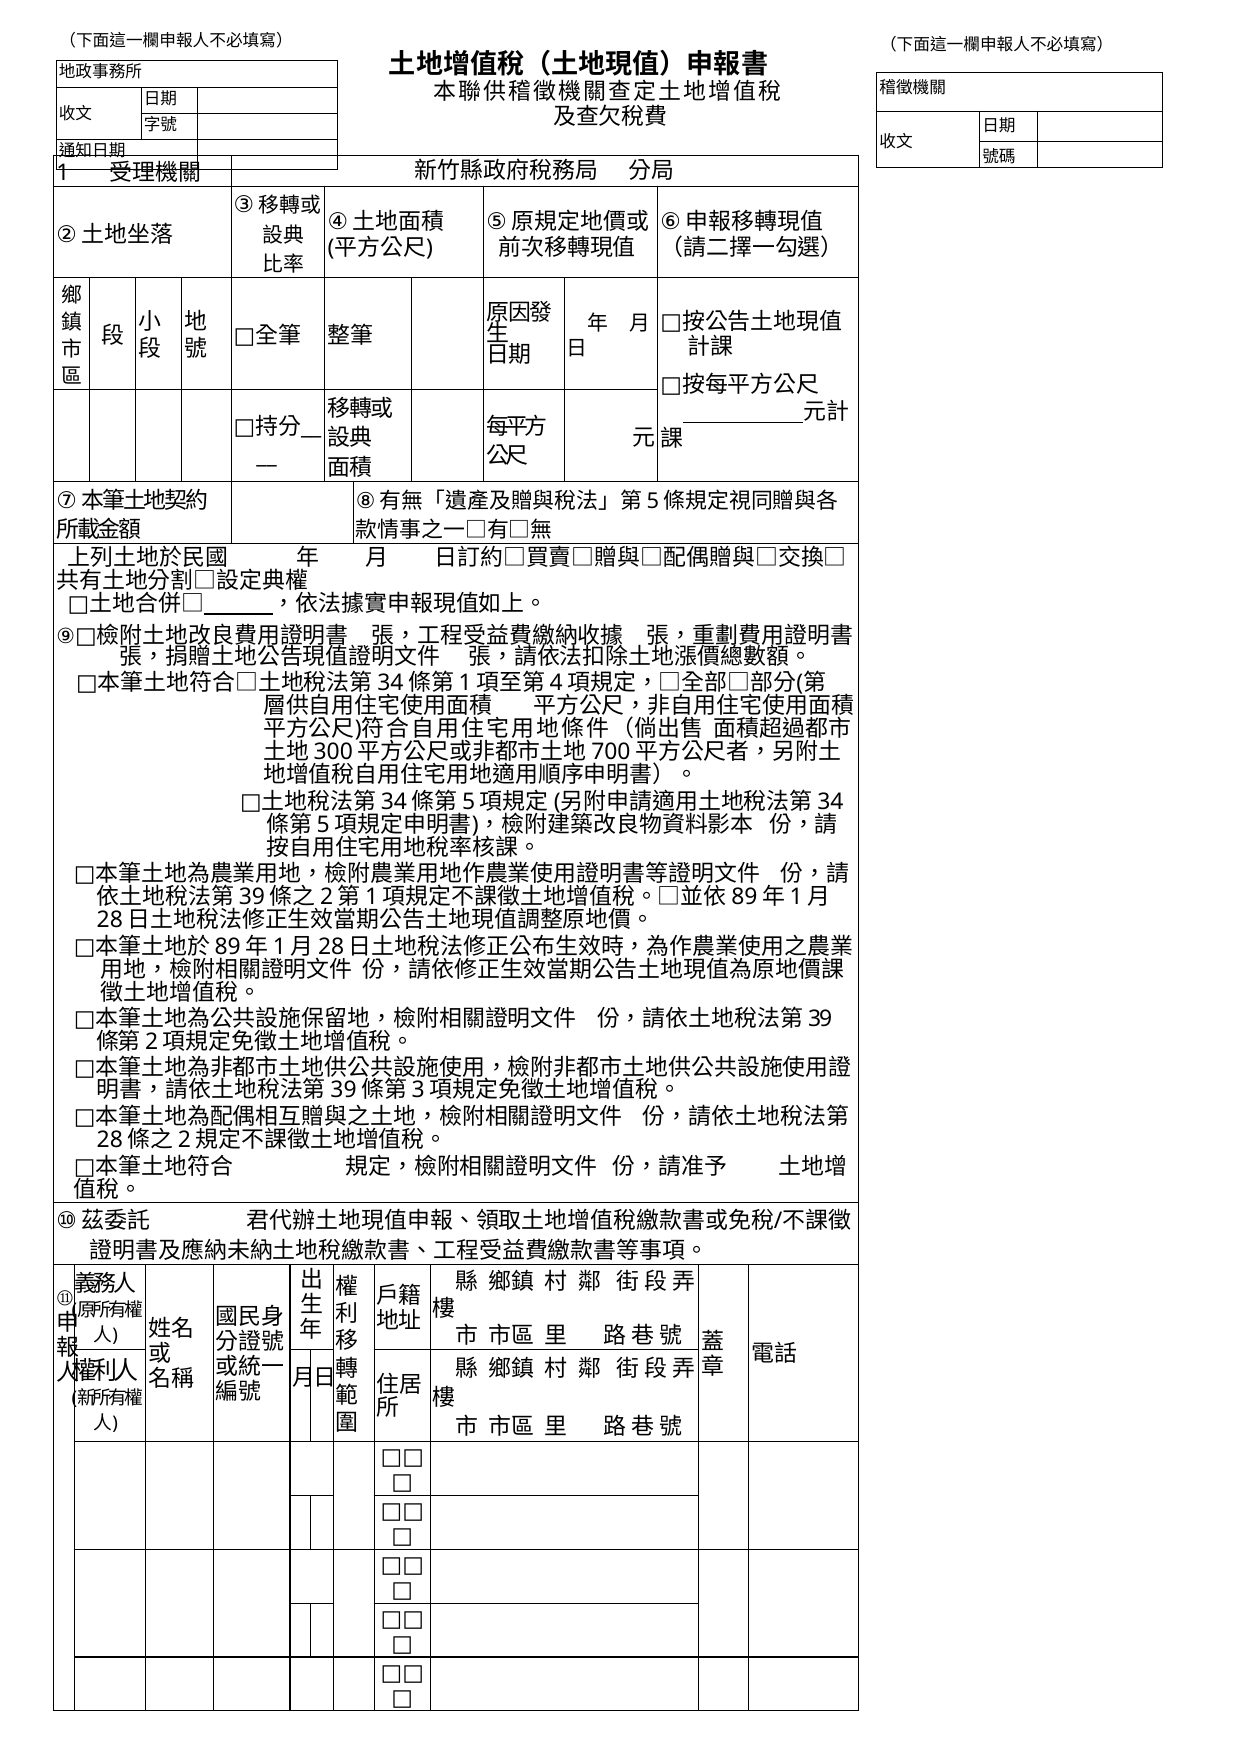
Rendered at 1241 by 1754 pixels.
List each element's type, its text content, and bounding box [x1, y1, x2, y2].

table_cell [699, 1550, 748, 1656]
table_header （下面這一欄申報人不必填寫） [56, 30, 337, 60]
table_cell [136, 390, 181, 481]
table_cell ②土地坐落 [54, 187, 231, 277]
table_cell 段 [90, 278, 135, 389]
table_cell □□□ [375, 1442, 430, 1494]
table_cell □□□ [375, 1550, 430, 1602]
table_cell 移轉或設典 面積 [325, 390, 411, 481]
table_cell 縣 鄉鎮 村 鄰 街 段 弄 樓 市 市區 里 路 巷 號 [431, 1350, 698, 1441]
table_cell [291, 1550, 333, 1602]
table_cell 出生年 [291, 1265, 333, 1349]
table_cell [749, 1550, 858, 1656]
table_cell [291, 1442, 333, 1494]
table_cell 姓名或 名稱 [146, 1265, 213, 1441]
table_cell [54, 390, 89, 481]
table_cell [291, 1496, 310, 1548]
table_cell [198, 114, 337, 139]
table_cell ⑪申報人 [54, 1265, 74, 1710]
table_cell 號碼 [980, 142, 1037, 167]
table_cell □全筆 [232, 278, 324, 389]
table_cell [1038, 112, 1162, 141]
table_cell ⑩茲委託 君代辦土地現值申報、領取土地增值稅繳款書或免稅/不課徵證明書及應納未納土地稅繳款書、工程受益費繳款書等事項。 [54, 1203, 858, 1264]
table_cell [214, 1550, 289, 1656]
text 土地增值稅（土地現值）申報書 [337, 50, 877, 79]
table_cell [75, 1442, 145, 1548]
table_cell 上列土地於民國 年 月 日訂約□買賣□贈與□配偶贈與□交換□共有土地分割□設定典權 □土地合併□ ，依法據實申報現值如上。 ⑨□檢附土地改良費用證明書 張，工程受益費繳納收據 張，重劃費用證明書 張，捐贈土地公告現值證明文件 張，請依法扣除土地漲價總數額。 □本筆土地符合□土地稅法第34條第1項至第4項規定，□全部□部分(第 層供自用住宅使用面積 平方公尺，非自用住宅使用面積 平方公尺)符合自用住宅用地條件（倘出售 面積超過都市土地300平方公尺或非都市土地700平方公尺者，另附土地增值稅自用住宅用地適用順序申明書）。 □土地稅法第34條第5項規定 (另附申請適用土地稅法第34條第5項規定申明書)，檢附建築改良物資料影本 份，請按自用住宅用地稅率核課。 □本筆土地為農業用地，檢附農業用地作農業使用證明書等證明文件 份，請依土地稅法第39條之2第1項規定不課徵土地增值稅。□並依89年1月28日土地稅法修正生效當期公告土地現值調整原地價。 □本筆土地於89年1月28日土地稅法修正公布生效時，為作農業使用之農業用地，檢附相關證明文件 份，請依修正生效當期公告土地現值為原地價課徵土地增值稅。 □本筆土地為公共設施保留地，檢附相關證明文件 份，請依土地稅法第39條第2項規定免徵土地增值稅。 □本筆土地為非都市土地供公共設施使用，檢附非都市土地供公共設施使用證明書，請依土地稅法第39條第3項規定免徵土地增值稅。 □本筆土地為配偶相互贈與之土地，檢附相關證明文件 份，請依土地稅法第28條之2規定不課徵土地增值稅。 □本筆土地符合 規定，檢附相關證明文件 份，請准予 土地增值稅。 [54, 544, 858, 1202]
table_cell 元 [565, 390, 657, 481]
text [1163, 79, 1181, 104]
table_cell 日 [311, 1350, 333, 1441]
table_cell 小段 [136, 278, 181, 389]
table_cell □□□ [375, 1604, 430, 1656]
table_cell [749, 1442, 858, 1548]
table_cell [75, 1550, 145, 1656]
table_cell 原因發生 日期 [484, 278, 564, 389]
table_cell 日期 [142, 88, 197, 113]
table_cell 月 [298, 1374, 309, 1378]
table_cell 國民身分證號或統一編號 [214, 1265, 289, 1441]
table_cell [198, 140, 337, 169]
table_cell [214, 1442, 289, 1548]
table_cell □按公告土地現值計課 □按每平方公尺 元計課 [658, 278, 858, 481]
table_cell [198, 88, 337, 113]
table_cell 地政事務所 [57, 61, 337, 87]
table_cell ⑤原規定地價或 前次移轉現值 [484, 187, 657, 277]
table_cell [334, 1442, 374, 1548]
table_cell [90, 390, 135, 481]
table_cell 字號 [142, 114, 197, 139]
table_cell [182, 390, 231, 481]
table_cell [146, 1658, 213, 1710]
table_cell 日期 [980, 112, 1037, 141]
table_cell 縣 鄉鎮 村 鄰 街 段 弄 樓 市 市區 里 路 巷 號 [431, 1265, 698, 1349]
table_cell [431, 1550, 698, 1602]
table_cell 月 [291, 1350, 310, 1441]
table_cell 每平方公尺 [484, 390, 564, 481]
table_cell □持分____ [232, 390, 324, 481]
table_cell 鄉鎮 市區 [54, 278, 89, 389]
table_cell 稽徵機關 [877, 73, 1162, 111]
table_cell 收文 [57, 88, 141, 139]
table_cell 整筆 [325, 278, 411, 389]
table_cell 住居所 [375, 1350, 430, 1441]
table_cell 電話 [749, 1265, 858, 1441]
table_cell ⑥申報移轉現值 （請二擇一勾選） [658, 187, 858, 277]
table_cell [431, 1604, 698, 1656]
table_cell 義務人 (原所有權人) [75, 1265, 145, 1349]
table_cell 通知日期 [57, 140, 197, 169]
table_cell ⑧有無「遺產及贈與稅法」第5條規定視同贈與各款情事之一□有□無 [354, 482, 858, 543]
table_cell 蓋章 [699, 1265, 748, 1441]
table_cell 權利移轉範圍 [334, 1265, 374, 1441]
table_cell [431, 1496, 698, 1548]
table_cell 收文 [877, 112, 979, 167]
table_cell □□□ [375, 1658, 430, 1710]
table_cell [291, 1658, 333, 1710]
table_header 受理機關 [54, 156, 231, 186]
table_cell [1038, 142, 1162, 167]
table_cell [699, 1442, 748, 1548]
table_cell [412, 278, 483, 389]
table_cell 地號 [182, 278, 231, 389]
table_cell [334, 1550, 374, 1656]
table_cell 權利人 (新所有權人) [75, 1350, 145, 1441]
table_cell [431, 1658, 698, 1710]
table_header 新竹縣政府稅務局 分局 [232, 156, 858, 186]
table_cell [214, 1658, 289, 1710]
table_cell [311, 1604, 333, 1656]
table_cell [749, 1658, 858, 1710]
table_cell ③移轉或設典比率 [232, 187, 324, 277]
table_header （下面這一欄申報人不必填寫） [877, 30, 1162, 72]
table_cell [291, 1604, 310, 1656]
table_cell [412, 390, 483, 481]
table_cell 年 月 日 [565, 278, 657, 389]
table_cell ④土地面積 (平方公尺) [325, 187, 483, 277]
table_cell [75, 1658, 145, 1710]
text 本聯供稽徵機關查定土地增值稅 [338, 79, 876, 104]
table_cell [146, 1550, 213, 1656]
table_cell 戶籍 地址 [375, 1265, 430, 1349]
table_cell [431, 1442, 698, 1494]
table_cell [311, 1496, 333, 1548]
table_cell [334, 1658, 374, 1710]
table_cell ⑦本筆土地契約所載金額 [54, 482, 231, 543]
table_cell [232, 482, 353, 543]
text [1163, 104, 1181, 129]
text [1162, 50, 1181, 79]
table_cell [699, 1658, 748, 1710]
table_cell [146, 1442, 213, 1548]
table_cell □□□ [375, 1496, 430, 1548]
text 及查欠稅費 [338, 104, 876, 129]
